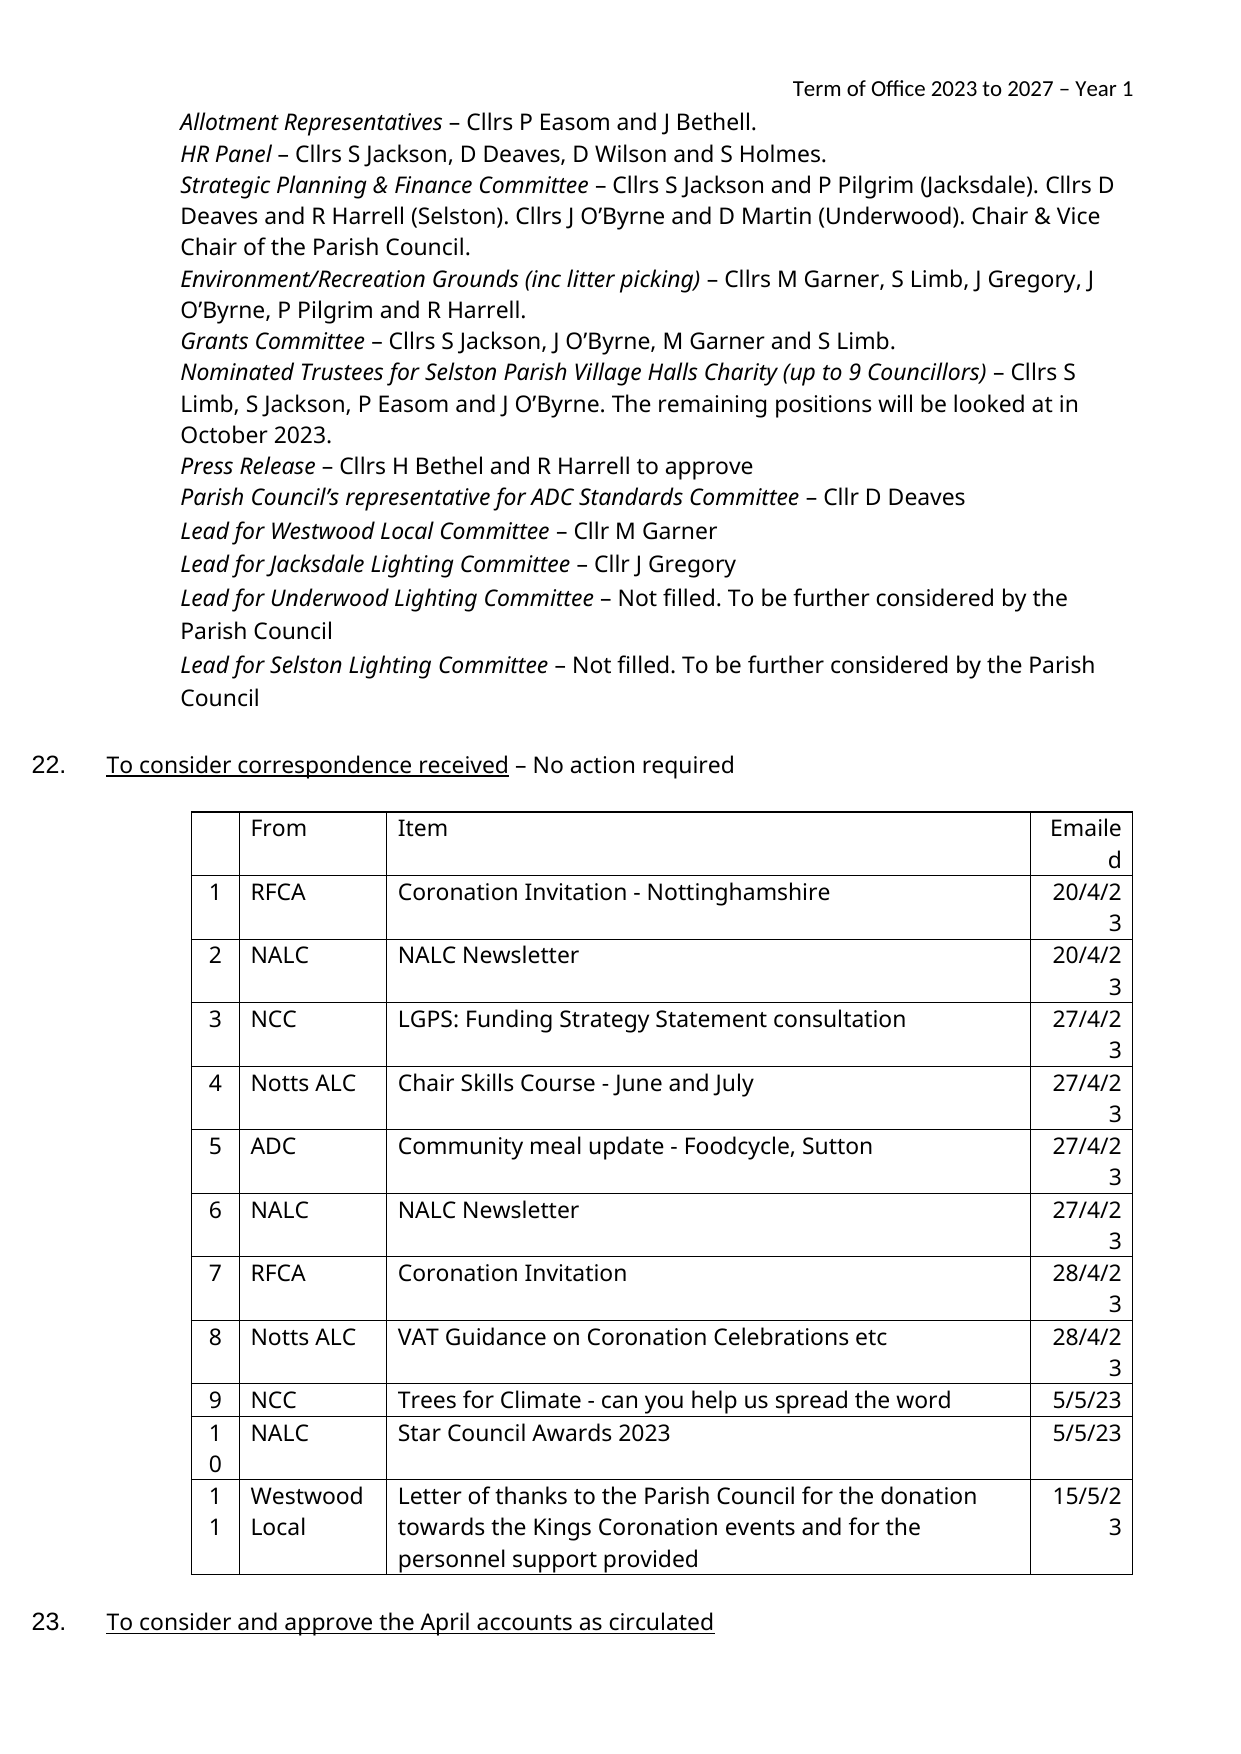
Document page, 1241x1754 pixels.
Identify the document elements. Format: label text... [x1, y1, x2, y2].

list Environment/Recreation Grounds (inc litter picking) – Cllrs M Garner, S Limb, J Gregory, J O’Byrne, P Pilgrim and R Harrell. [180, 263, 1134, 325]
table_cell NCC [240, 1003, 386, 1066]
table_cell Trees for Climate - can you help us spread the word [387, 1384, 1030, 1416]
table_cell NALC Newsletter [387, 1194, 1030, 1256]
table_cell VAT Guidance on Coronation Celebrations etc [387, 1321, 1030, 1383]
table_cell 6 [192, 1194, 239, 1256]
table_cell 20/4/23 [1031, 940, 1132, 1002]
table_cell 28/4/23 [1031, 1257, 1132, 1320]
table_cell 8 [192, 1321, 239, 1383]
table_cell 5/5/23 [1031, 1384, 1132, 1416]
table_cell Notts ALC [240, 1321, 386, 1383]
table_cell Chair Skills Course - June and July [387, 1067, 1030, 1129]
table_cell 9 [192, 1384, 239, 1416]
table_cell 11 [192, 1480, 239, 1574]
table_cell 20/4/23 [1031, 876, 1132, 938]
table_cell 5 [192, 1130, 239, 1193]
table_cell NALC [240, 940, 386, 1002]
list Nominated Trustees for Selston Parish Village Halls Charity (up to 9 Councillors) – Cllrs S Limb, S Jackson, P Easom and J O’Byrne. The remaining positions will be looked at in October 2023. [180, 356, 1134, 450]
table_cell 27/4/23 [1031, 1130, 1132, 1193]
table_cell 27/4/23 [1031, 1067, 1132, 1129]
table_cell 5/5/23 [1031, 1417, 1132, 1479]
table_header Item [387, 813, 1030, 875]
table_cell Coronation Invitation - Nottinghamshire [387, 876, 1030, 938]
table_cell Community meal update - Foodcycle, Sutton [387, 1130, 1030, 1193]
table_cell 28/4/23 [1031, 1321, 1132, 1383]
list To consider correspondence received – No action required [31, 749, 1134, 780]
table_cell Notts ALC [240, 1067, 386, 1129]
table_cell Westwood Local [240, 1480, 386, 1574]
table_cell LGPS: Funding Strategy Statement consultation [387, 1003, 1030, 1066]
table_cell RFCA [240, 876, 386, 938]
text Press Release – Cllrs H Bethel and R Harrell to approve [136, 450, 1134, 481]
table_cell NALC [240, 1417, 386, 1479]
table_cell 7 [192, 1257, 239, 1320]
table_cell Coronation Invitation [387, 1257, 1030, 1320]
table_cell 4 [192, 1067, 239, 1129]
table_cell RFCA [240, 1257, 386, 1320]
table_cell 27/4/23 [1031, 1194, 1132, 1256]
list HR Panel – Cllrs S Jackson, D Deaves, D Wilson and S Holmes. [180, 138, 1134, 169]
table_cell Letter of thanks to the Parish Council for the donation towards the Kings Coronation events and for the personnel support provided [387, 1480, 1030, 1574]
list Grants Committee – Cllrs S Jackson, J O’Byrne, M Garner and S Limb. [180, 325, 1134, 356]
text Lead for Selston Lighting Committee – Not filled. To be further considered by the Parish Council [180, 648, 1134, 713]
table_cell 1 [192, 876, 239, 938]
table_cell 3 [192, 1003, 239, 1066]
list Strategic Planning & Finance Committee – Cllrs S Jackson and P Pilgrim (Jacksdale). Cllrs D Deaves and R Harrell (Selston). Cllrs J O’Byrne and D Martin (Underwood). Chair & Vice Chair of the Parish Council. [180, 169, 1134, 263]
table_cell 27/4/23 [1031, 1003, 1132, 1066]
table_cell 2 [192, 940, 239, 1002]
list To consider and approve the April accounts as circulated [31, 1606, 1134, 1637]
table_header [192, 813, 239, 875]
text Lead for Underwood Lighting Committee – Not filled. To be further considered by the Parish Council [180, 582, 1134, 646]
table_cell 15/5/23 [1031, 1480, 1132, 1574]
table_cell NCC [240, 1384, 386, 1416]
table_cell NALC Newsletter [387, 940, 1030, 1002]
table_cell NALC [240, 1194, 386, 1256]
table_header From [240, 813, 386, 875]
text Lead for Westwood Local Committee – Cllr M Garner [136, 515, 1134, 546]
table_cell 10 [192, 1417, 239, 1479]
list Allotment Representatives – Cllrs P Easom and J Bethell. [180, 106, 1134, 138]
table_header Emailed [1031, 813, 1132, 875]
text Lead for Jacksdale Lighting Committee – Cllr J Gregory [136, 548, 1134, 579]
table_cell ADC [240, 1130, 386, 1193]
text Parish Council’s representative for ADC Standards Committee – Cllr D Deaves [136, 481, 1134, 513]
table_cell Star Council Awards 2023 [387, 1417, 1030, 1479]
